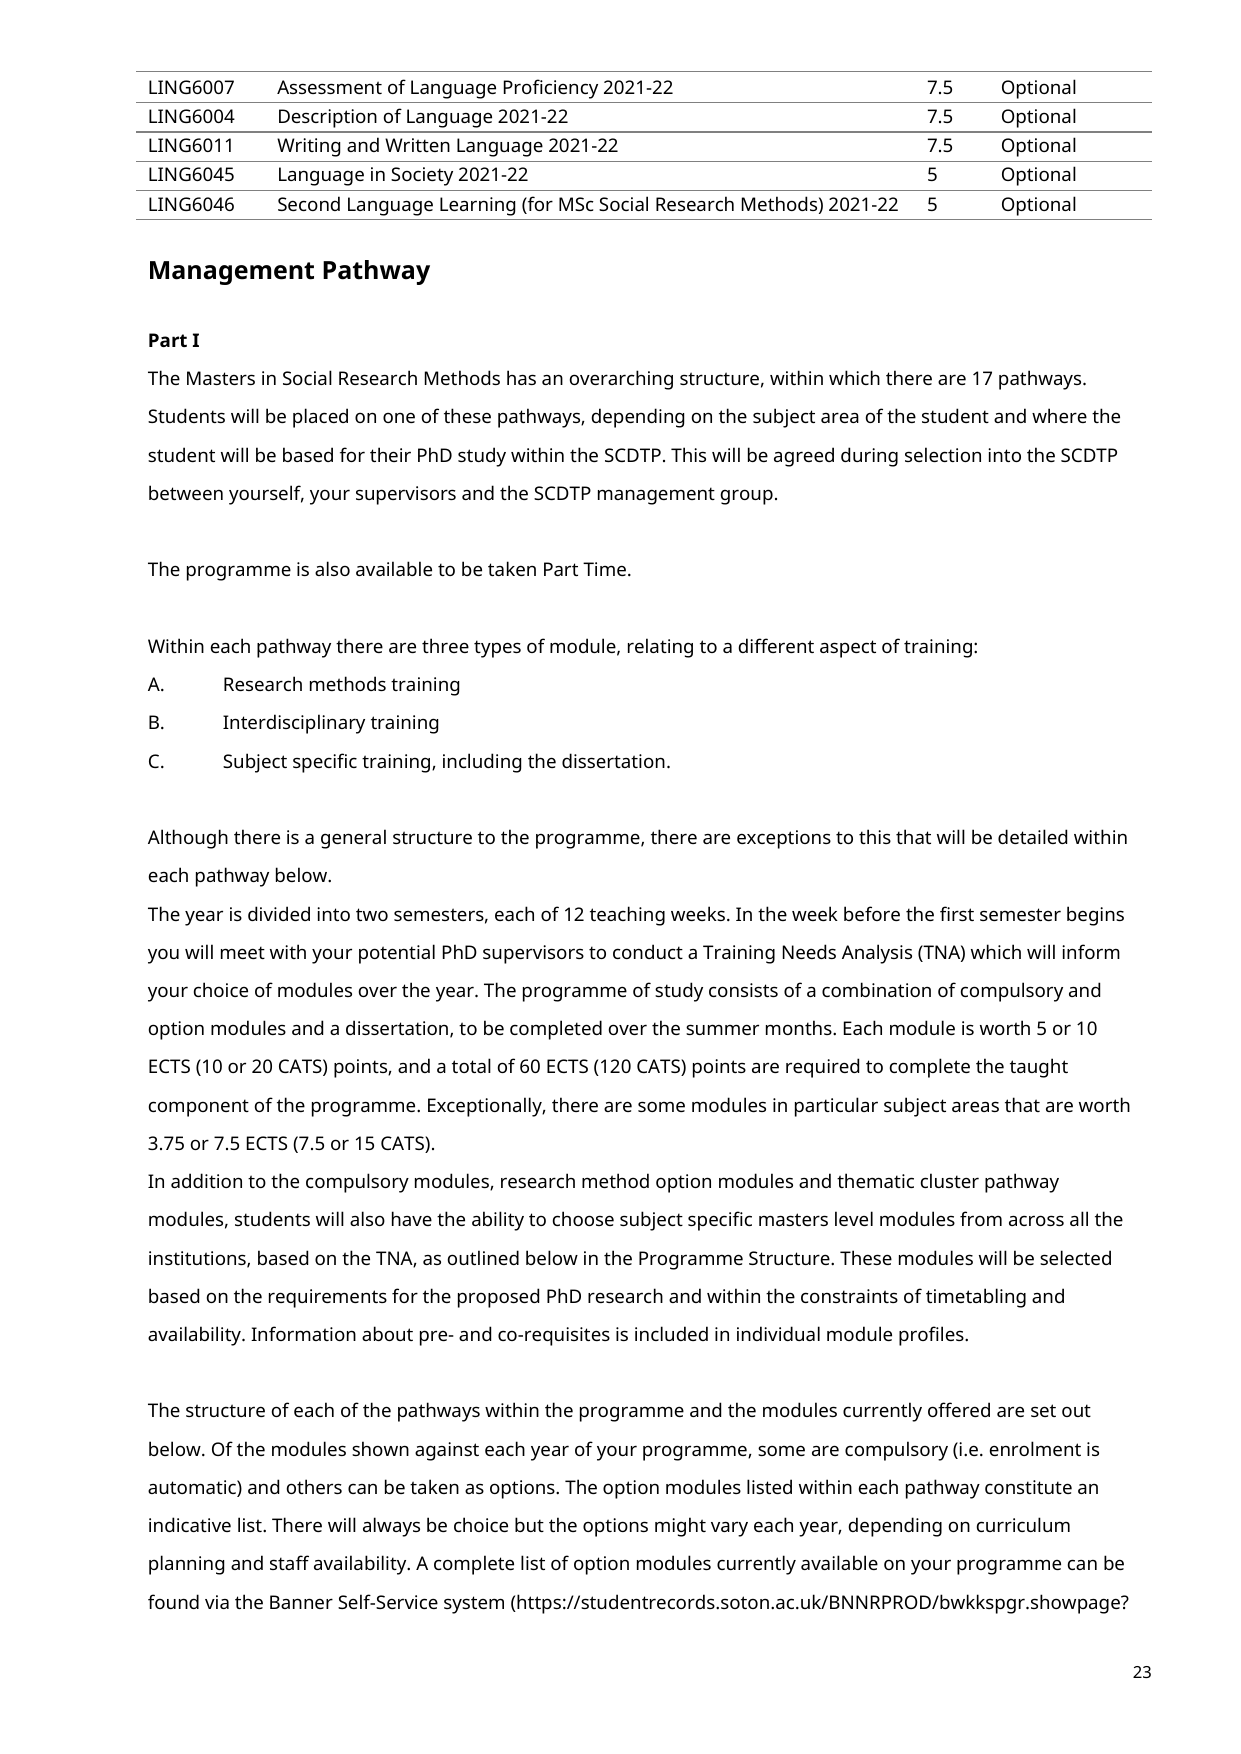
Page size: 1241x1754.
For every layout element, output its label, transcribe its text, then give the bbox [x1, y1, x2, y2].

table_cell Part I The Masters in Social Research Methods has an overarching structure, within which there are 17 pathways. Students will be placed on one of these pathways, depending on the subject area of the student and where the student will be based for their PhD study within the SCDTP. This will be agreed during selection into the SCDTP between yourself, your supervisors and the SCDTP management group. The programme is also available to be taken Part Time. Within each pathway there are three types of module, relating to a different aspect of training: A. Research methods training B. Interdisciplinary training C. Subject specific training, including the dissertation. Although there is a general structure to the programme, there are exceptions to this that will be detailed within each pathway below. The year is divided into two semesters, each of 12 teaching weeks. In the week before the first semester begins you will meet with your potential PhD supervisors to conduct a Training Needs Analysis (TNA) which will inform your choice of modules over the year. The programme of study consists of a combination of compulsory and option modules and a dissertation, to be completed over the summer months. Each module is worth 5 or 10 ECTS (10 or 20 CATS) points, and a total of 60 ECTS (120 CATS) points are required to complete the taught component of the programme. Exceptionally, there are some modules in particular subject areas that are worth 3.75 or 7.5 ECTS (7.5 or 15 CATS). In addition to the compulsory modules, research method option modules and thematic cluster pathway modules, students will also have the ability to choose subject specific masters level modules from across all the institutions, based on the TNA, as outlined below in the Programme Structure. These modules will be selected based on the requirements for the proposed PhD research and within the constraints of timetabling and availability. Information about pre- and co-requisites is included in individual module profiles. The structure of each of the pathways within the programme and the modules currently offered are set out below. Of the modules shown against each year of your programme, some are compulsory (i.e. enrolment is automatic) and others can be taken as options. The option modules listed within each pathway constitute an indicative list. There will always be choice but the options might vary each year, depending on curriculum planning and staff availability. A complete list of option modules currently available on your programme can be found via the Banner Self-Service system (https://studentrecords.soton.ac.uk/BNNRPROD/bwkkspgr.showpage? [136, 289, 1152, 1614]
table_cell Optional [989, 103, 1152, 131]
table_cell Optional [989, 191, 1152, 219]
table_cell 5 [916, 162, 989, 190]
table_cell LING6045 [136, 162, 266, 190]
table_cell Optional [989, 162, 1152, 190]
table_cell LING6007 [136, 72, 266, 102]
table_cell 5 [916, 191, 989, 219]
table_cell 7.5 [916, 72, 989, 102]
table_cell Writing and Written Language 2021-22 [266, 133, 916, 161]
table_cell Optional [989, 133, 1152, 161]
table_cell 7.5 [916, 103, 989, 131]
table_cell LING6046 [136, 191, 266, 219]
table_cell LING6011 [136, 133, 266, 161]
table_cell Assessment of Language Proficiency 2021-22 [266, 72, 916, 102]
table_cell LING6004 [136, 103, 266, 131]
table_cell Management Pathway [136, 220, 1152, 289]
table_cell Description of Language 2021-22 [266, 103, 916, 131]
table_cell Optional [989, 72, 1152, 102]
table_cell 7.5 [916, 133, 989, 161]
table_cell Second Language Learning (for MSc Social Research Methods) 2021-22 [266, 191, 916, 219]
table_cell Language in Society 2021-22 [266, 162, 916, 190]
